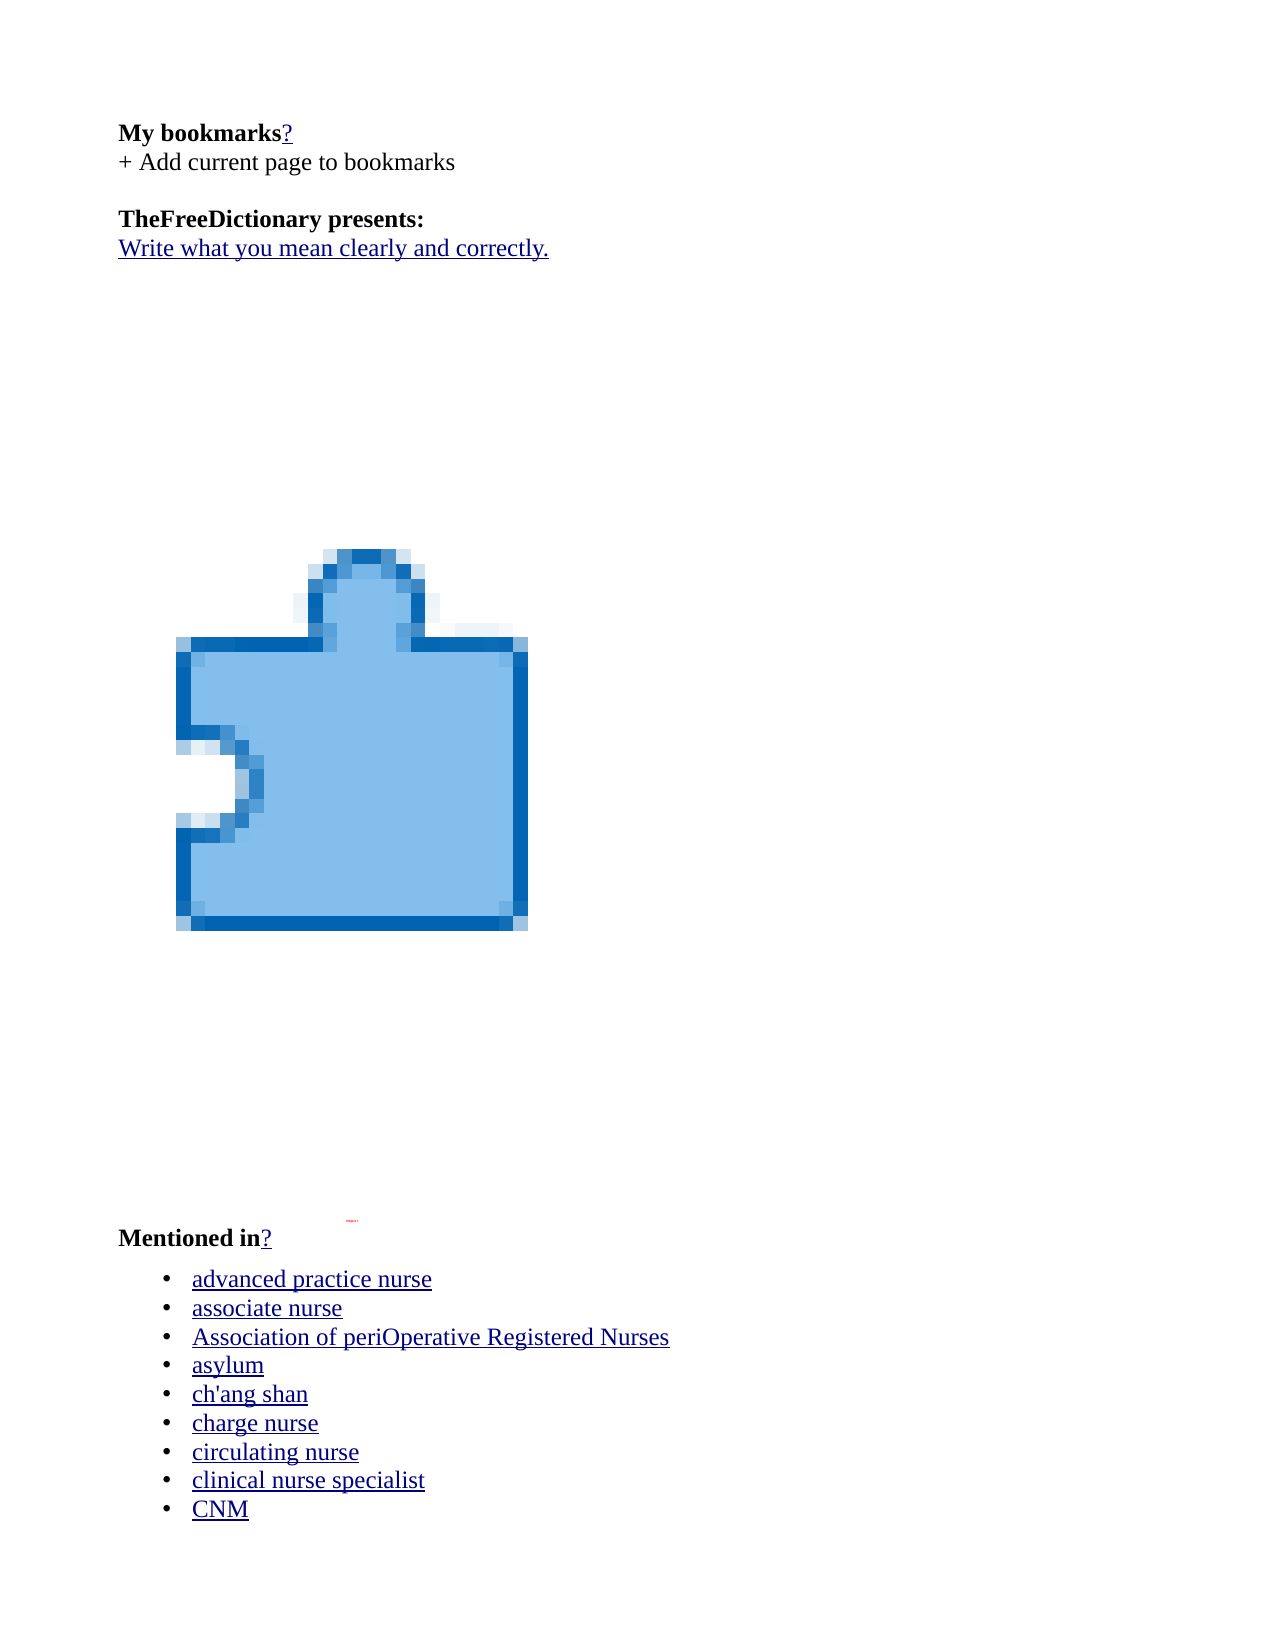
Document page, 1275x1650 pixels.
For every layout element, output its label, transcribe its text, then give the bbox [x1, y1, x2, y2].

list associate nurse [162, 1293, 1157, 1322]
list charge nurse [162, 1408, 1157, 1437]
list ch'ang shan [162, 1379, 1157, 1408]
list advanced practice nurse [162, 1264, 1157, 1293]
text Mentioned in? [118, 1223, 1157, 1252]
list clinical nurse specialist [162, 1465, 1157, 1494]
list CNM [162, 1494, 1157, 1523]
text Write what you mean clearly and correctly. [118, 233, 1157, 262]
text TheFreeDictionary presents: [118, 204, 1157, 233]
text My bookmarks? [118, 118, 1157, 147]
text + Add current page to bookmarks [118, 147, 1157, 176]
list Association of periOperative Registered Nurses [162, 1322, 1157, 1350]
list asylum [162, 1350, 1157, 1379]
list circulating nurse [162, 1437, 1157, 1465]
